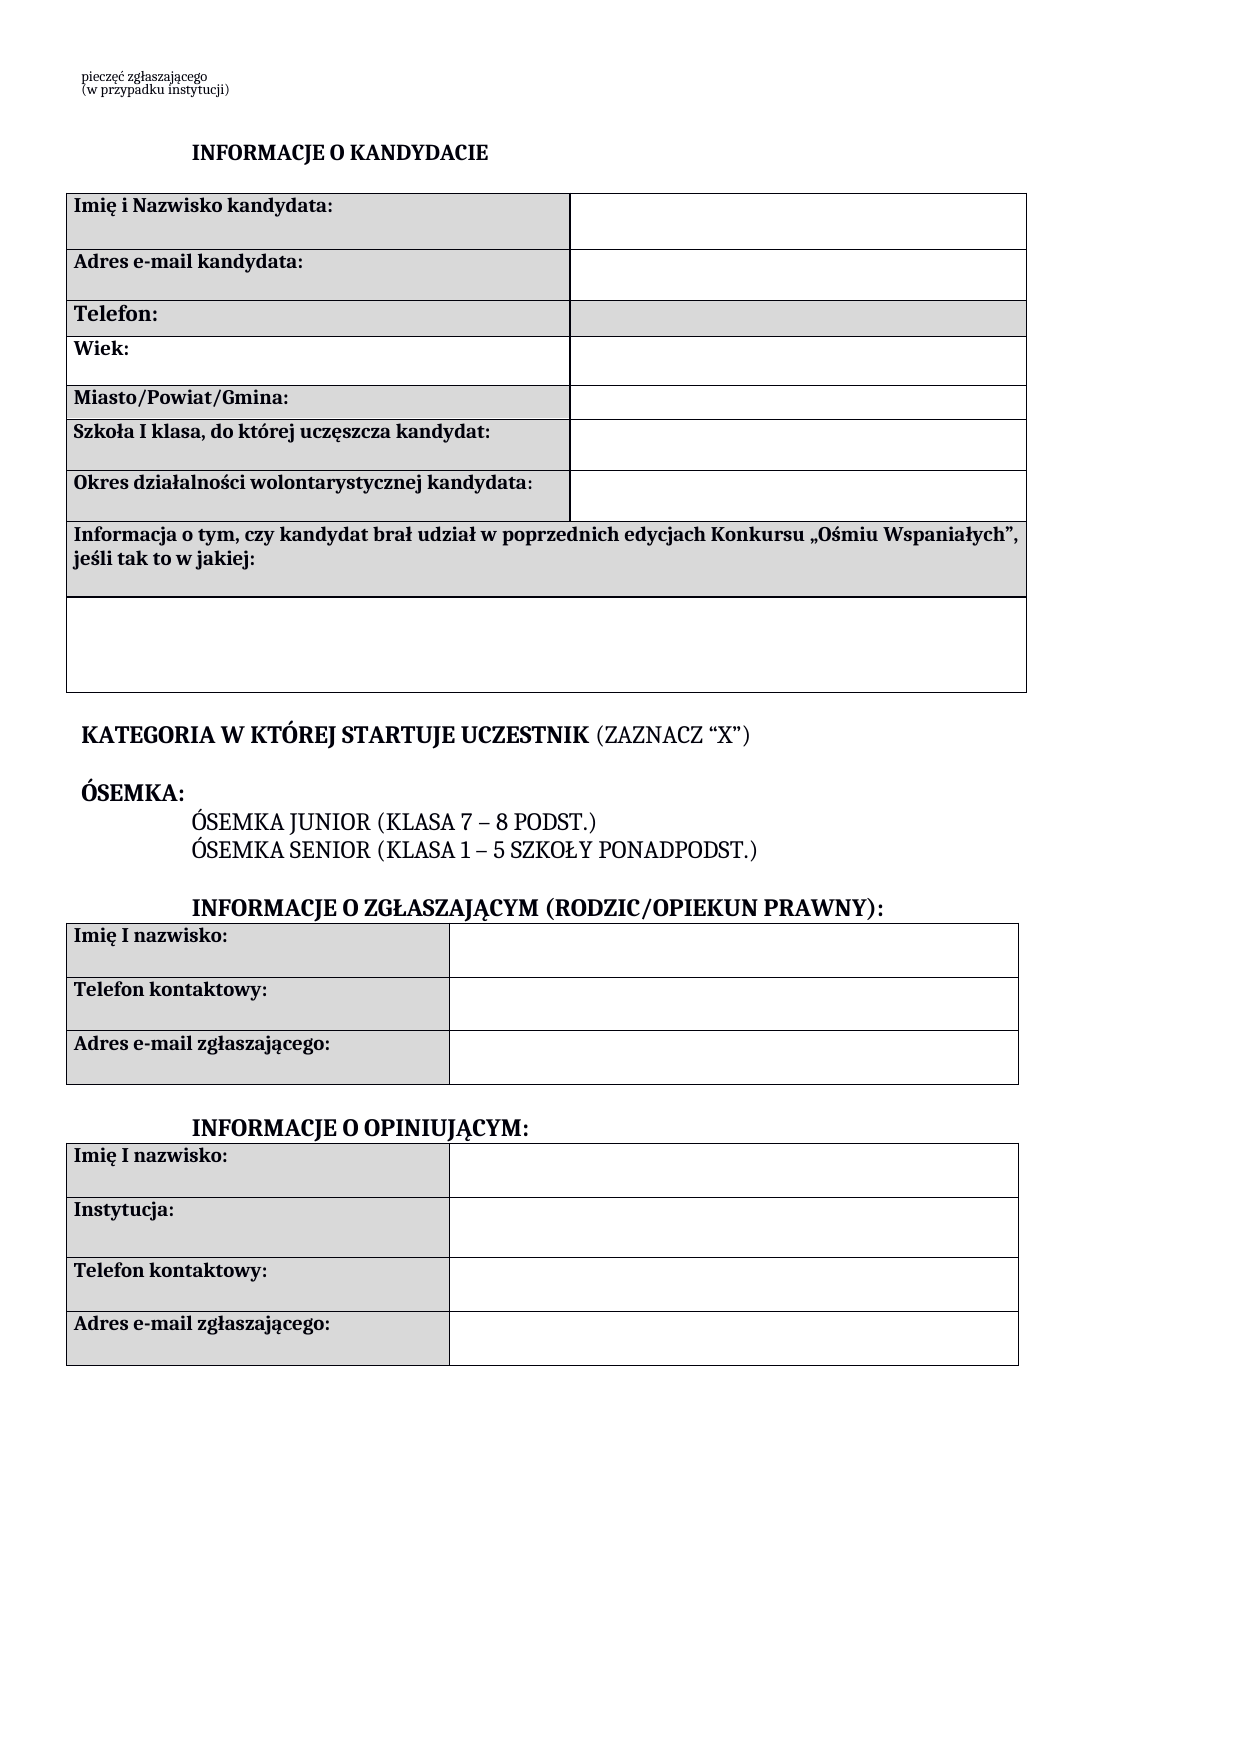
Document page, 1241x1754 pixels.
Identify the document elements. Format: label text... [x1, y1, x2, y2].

table_cell Instytucja: [67, 1198, 449, 1257]
table_cell Adres e-mail zgłaszającego: [67, 1031, 449, 1084]
table_cell [571, 250, 1026, 300]
table_cell [571, 337, 1026, 384]
table_cell Telefon kontaktowy: [67, 978, 449, 1030]
table_cell Adres e-mail kandydata: [67, 250, 569, 300]
table_cell Szkoła I klasa, do której uczęszcza kandydat: [67, 420, 569, 470]
text INFORMACJE O KANDYDACIE [192, 140, 1109, 166]
table_cell Okres działalności wolontarystycznej kandydata: [67, 471, 569, 521]
table_cell [450, 1258, 1018, 1311]
table_header [571, 194, 1026, 249]
table_cell Telefon: [67, 301, 569, 336]
table_cell [450, 1198, 1018, 1257]
table_header [450, 924, 1018, 977]
text INFORMACJE O OPINIUJĄCYM: [192, 1114, 1109, 1143]
table_cell [67, 598, 1026, 692]
text pieczęć zgłaszającego (w przypadku instytucji) [81, 68, 244, 98]
table_cell [571, 471, 1026, 521]
table_cell [571, 420, 1026, 470]
text ÓSEMKA SENIOR (KLASA 1 – 5 SZKOŁY PONADPODST.) [192, 836, 1109, 865]
text ÓSEMKA JUNIOR (KLASA 7 – 8 PODST.) [118, 808, 1109, 836]
text ÓSEMKA: [81, 779, 1109, 808]
table_header Imię I nazwisko: [67, 1144, 449, 1197]
table_cell [571, 386, 1026, 418]
table_header Imię I nazwisko: [67, 924, 449, 977]
table_cell [450, 978, 1018, 1030]
table_cell [450, 1312, 1018, 1365]
table_header [450, 1144, 1018, 1197]
table_cell Adres e-mail zgłaszającego: [67, 1312, 449, 1365]
text KATEGORIA W KTÓREJ STARTUJE UCZESTNIK (ZAZNACZ “X”) [81, 721, 1109, 750]
table_cell Informacja o tym, czy kandydat brał udział w poprzednich edycjach Konkursu „Ośmiu Wspaniałych”, jeśli tak to w jakiej: [67, 522, 1026, 596]
table_header Imię i Nazwisko kandydata: [67, 194, 569, 249]
table_cell [450, 1031, 1018, 1084]
table_cell Wiek: [67, 337, 569, 384]
table_cell Miasto/Powiat/Gmina: [67, 386, 569, 418]
text INFORMACJE O ZGŁASZAJĄCYM (RODZIC/OPIEKUN PRAWNY): [192, 894, 1109, 923]
table_cell Telefon kontaktowy: [67, 1258, 449, 1311]
table_cell [571, 301, 1026, 336]
